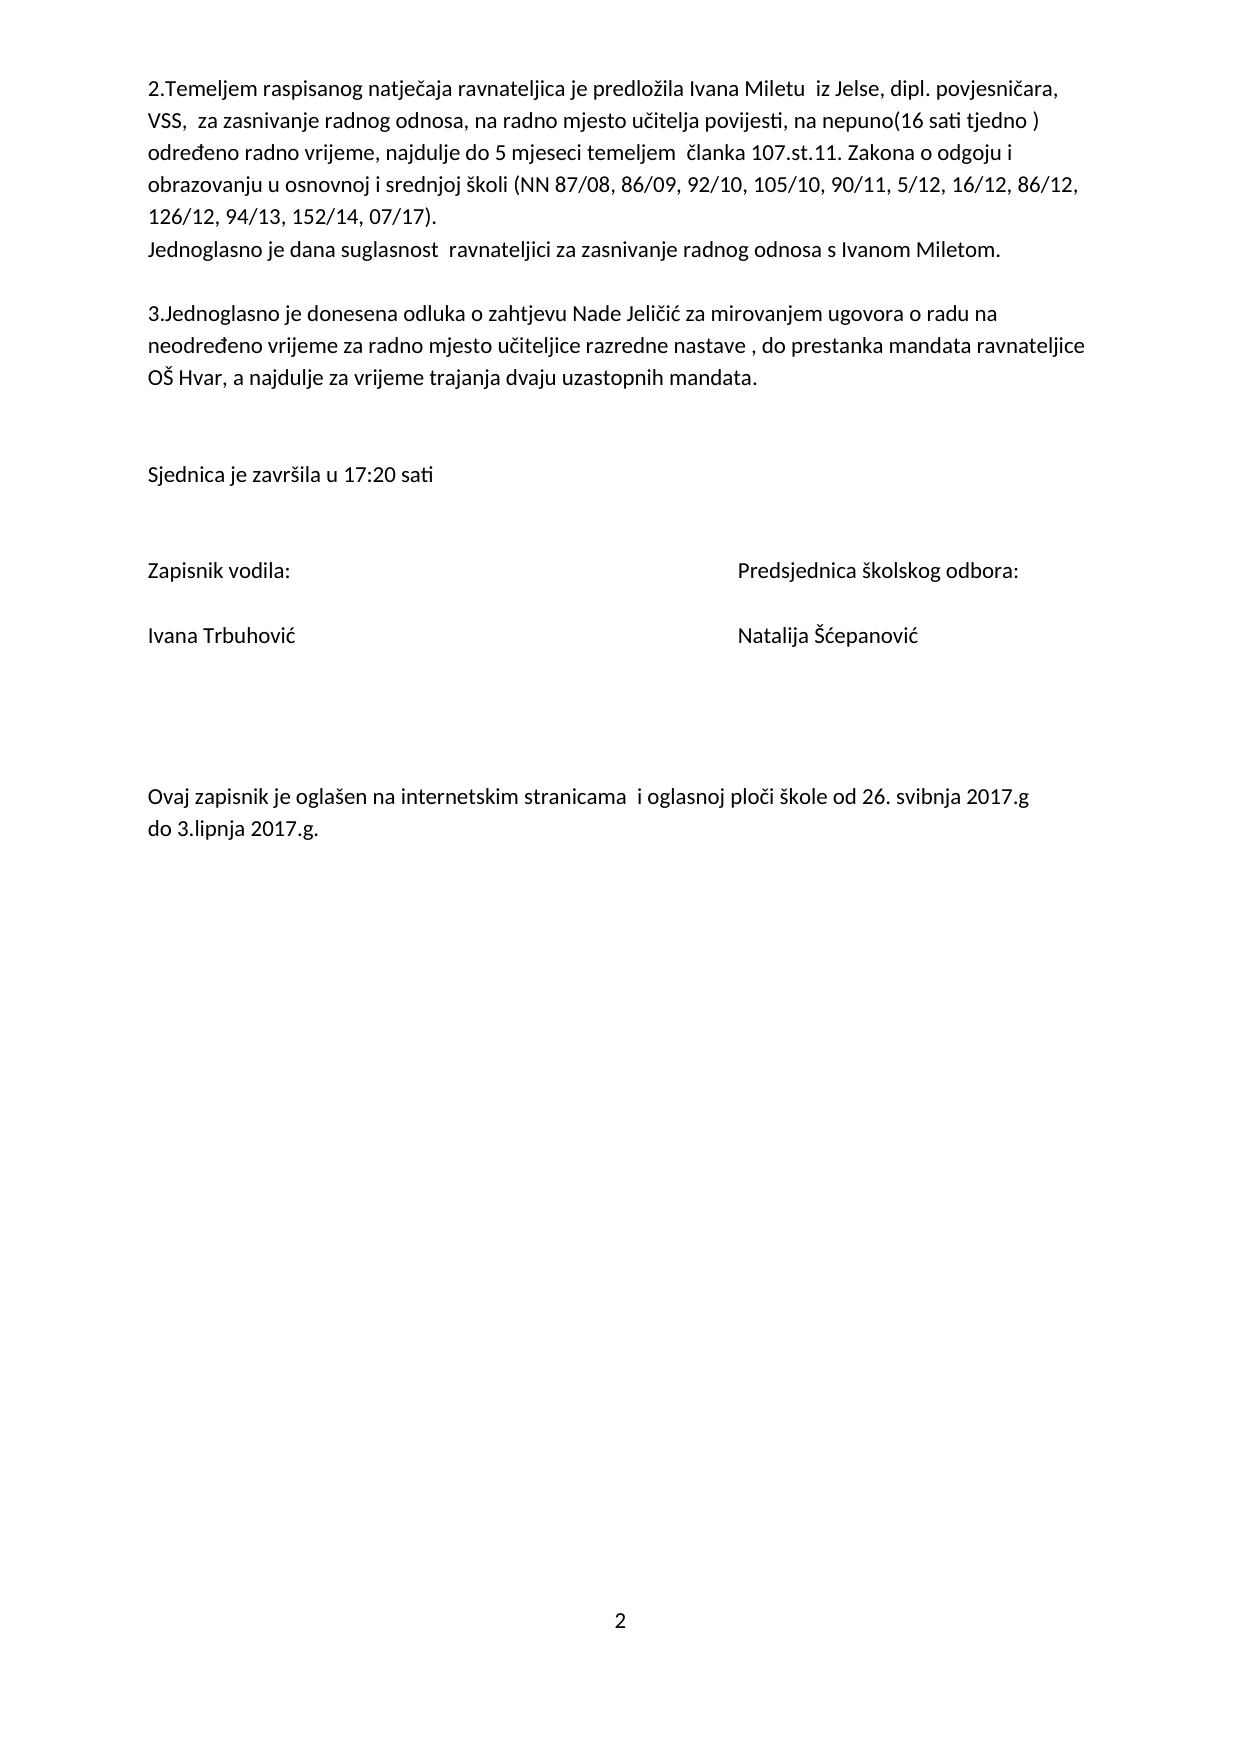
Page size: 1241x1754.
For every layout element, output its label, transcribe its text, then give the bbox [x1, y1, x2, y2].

text Ovaj zapisnik je oglašen na internetskim stranicama i oglasnoj ploči škole od 26. svibnja 2017.g [148, 782, 1093, 810]
text 3.Jednoglasno je donesena odluka o zahtjevu Nade Jeličić za mirovanjem ugovora o radu na neodređeno vrijeme za radno mjesto učiteljice razredne nastave , do prestanka mandata ravnateljice OŠ Hvar, a najdulje za vrijeme trajanja dvaju uzastopnih mandata. [148, 299, 1093, 391]
text Sjednica je završila u 17:20 sati [148, 460, 1093, 488]
text Zapisnik vodila: Predsjednica školskog odbora: [148, 557, 1093, 584]
text 2.Temeljem raspisanog natječaja ravnateljica je predložila Ivana Miletu iz Jelse, dipl. povjesničara, VSS, za zasnivanje radnog odnosa, na radno mjesto učitelja povijesti, na nepuno(16 sati tjedno ) određeno radno vrijeme, najdulje do 5 mjeseci temeljem članka 107.st.11. Zakona o odgoju i obrazovanju u osnovnoj i srednjoj školi (NN 87/08, 86/09, 92/10, 105/10, 90/11, 5/12, 16/12, 86/12, 126/12, 94/13, 152/14, 07/17). [148, 74, 1093, 231]
text Ivana Trbuhović Natalija Šćepanović [148, 621, 1093, 649]
text Jednoglasno je dana suglasnost ravnateljici za zasnivanje radnog odnosa s Ivanom Miletom. [148, 235, 1093, 263]
text do 3.lipnja 2017.g. [148, 814, 1093, 842]
